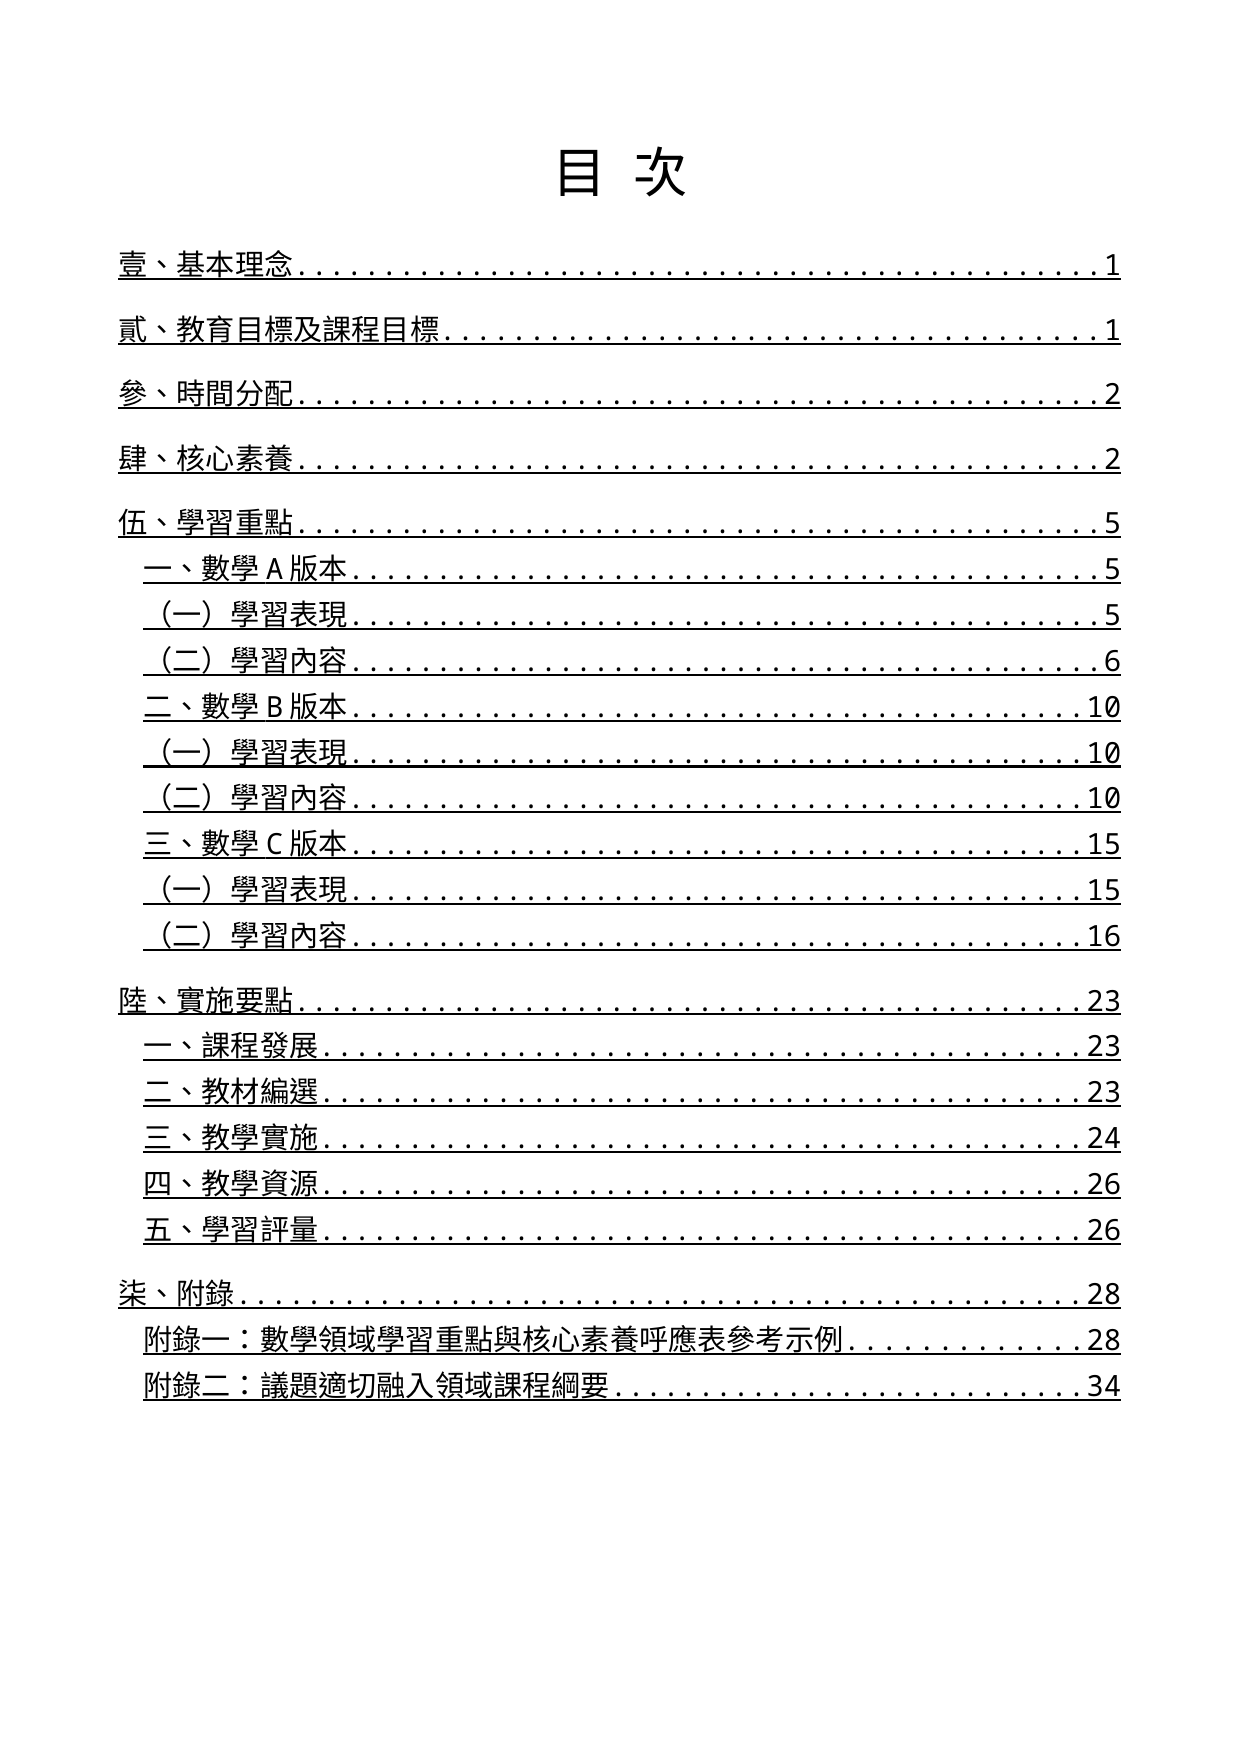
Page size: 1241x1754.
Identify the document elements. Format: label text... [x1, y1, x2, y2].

text （二）學習內容 10 [143, 772, 1122, 818]
text 參、時間分配 2 [118, 368, 1122, 414]
text 二、數學B版本 10 [143, 681, 1122, 726]
text （一）學習表現 10 [143, 726, 1122, 772]
text 柒、附錄 28 [118, 1268, 1122, 1314]
text 一、數學A版本 5 [143, 543, 1122, 589]
text 三、數學C版本 15 [143, 818, 1122, 864]
text （二）學習內容 16 [143, 910, 1122, 956]
text （二）學習內容 6 [143, 635, 1122, 681]
text 壹、基本理念 1 [118, 239, 1122, 285]
text 附錄二：議題適切融入領域課程綱要 34 [143, 1360, 1122, 1406]
text 肆、核心素養 2 [118, 433, 1122, 478]
text 目 次 [118, 156, 1122, 201]
text 附錄一：數學領域學習重點與核心素養呼應表參考示例 28 [143, 1314, 1122, 1360]
text 五、學習評量 26 [143, 1203, 1122, 1249]
text 一、課程發展 23 [143, 1020, 1122, 1066]
text 三、教學實施 24 [143, 1112, 1122, 1158]
text 二、教材編選 23 [143, 1066, 1122, 1112]
text 陸、實施要點 23 [118, 974, 1122, 1020]
text （一）學習表現 5 [143, 589, 1122, 635]
text 四、教學資源 26 [143, 1158, 1122, 1203]
text （一）學習表現 15 [143, 864, 1122, 910]
text 伍、學習重點 5 [118, 497, 1122, 543]
text 貳、教育目標及課程目標 1 [118, 303, 1122, 349]
